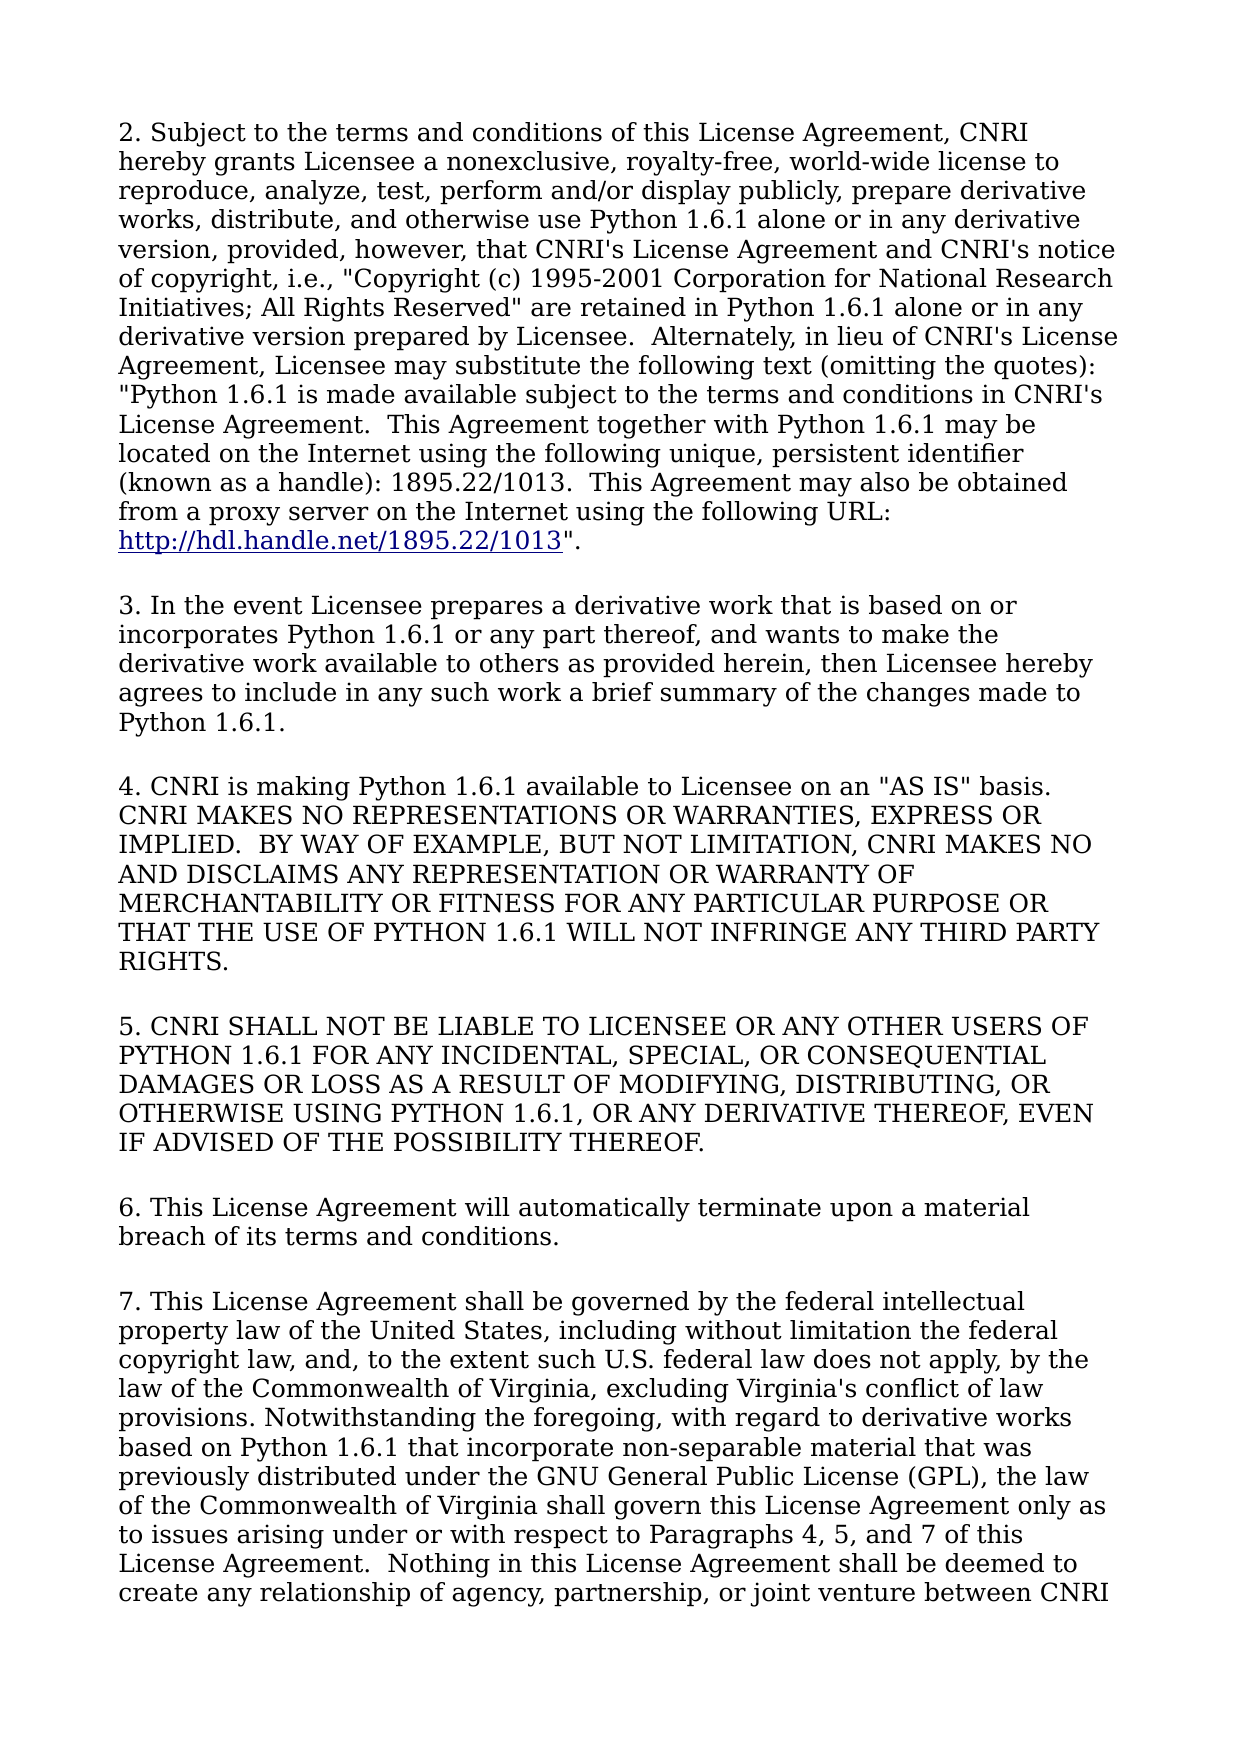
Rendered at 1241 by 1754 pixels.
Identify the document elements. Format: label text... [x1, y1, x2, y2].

text 4. CNRI is making Python 1.6.1 available to Licensee on an "AS IS" basis. CNRI MAKES NO REPRESENTATIONS OR WARRANTIES, EXPRESS OR IMPLIED. BY WAY OF EXAMPLE, BUT NOT LIMITATION, CNRI MAKES NO AND DISCLAIMS ANY REPRESENTATION OR WARRANTY OF MERCHANTABILITY OR FITNESS FOR ANY PARTICULAR PURPOSE OR THAT THE USE OF PYTHON 1.6.1 WILL NOT INFRINGE ANY THIRD PARTY RIGHTS. [118, 772, 1122, 976]
text 5. CNRI SHALL NOT BE LIABLE TO LICENSEE OR ANY OTHER USERS OF PYTHON 1.6.1 FOR ANY INCIDENTAL, SPECIAL, OR CONSEQUENTIAL DAMAGES OR LOSS AS A RESULT OF MODIFYING, DISTRIBUTING, OR OTHERWISE USING PYTHON 1.6.1, OR ANY DERIVATIVE THEREOF, EVEN IF ADVISED OF THE POSSIBILITY THEREOF. [118, 1012, 1122, 1158]
text 6. This License Agreement will automatically terminate upon a material breach of its terms and conditions. [118, 1193, 1122, 1251]
text 2. Subject to the terms and conditions of this License Agreement, CNRI hereby grants Licensee a nonexclusive, royalty-free, world-wide license to reproduce, analyze, test, perform and/or display publicly, prepare derivative works, distribute, and otherwise use Python 1.6.1 alone or in any derivative version, provided, however, that CNRI's License Agreement and CNRI's notice of copyright, i.e., "Copyright (c) 1995-2001 Corporation for National Research Initiatives; All Rights Reserved" are retained in Python 1.6.1 alone or in any derivative version prepared by Licensee. Alternately, in lieu of CNRI's License Agreement, Licensee may substitute the following text (omitting the quotes): "Python 1.6.1 is made available subject to the terms and conditions in CNRI's License Agreement. This Agreement together with Python 1.6.1 may be located on the Internet using the following unique, persistent identifier (known as a handle): 1895.22/1013. This Agreement may also be obtained from a proxy server on the Internet using the following URL: http://hdl.handle.net/1895.22/1013". [118, 118, 1122, 556]
text 7. This License Agreement shall be governed by the federal intellectual property law of the United States, including without limitation the federal copyright law, and, to the extent such U.S. federal law does not apply, by the law of the Commonwealth of Virginia, excluding Virginia's conflict of law provisions. Notwithstanding the foregoing, with regard to derivative works based on Python 1.6.1 that incorporate non-separable material that was previously distributed under the GNU General Public License (GPL), the law of the Commonwealth of Virginia shall govern this License Agreement only as to issues arising under or with respect to Paragraphs 4, 5, and 7 of this License Agreement. Nothing in this License Agreement shall be deemed to create any relationship of agency, partnership, or joint venture between CNRI [118, 1287, 1122, 1608]
text 3. In the event Licensee prepares a derivative work that is based on or incorporates Python 1.6.1 or any part thereof, and wants to make the derivative work available to others as provided herein, then Licensee hereby agrees to include in any such work a brief summary of the changes made to Python 1.6.1. [118, 591, 1122, 737]
